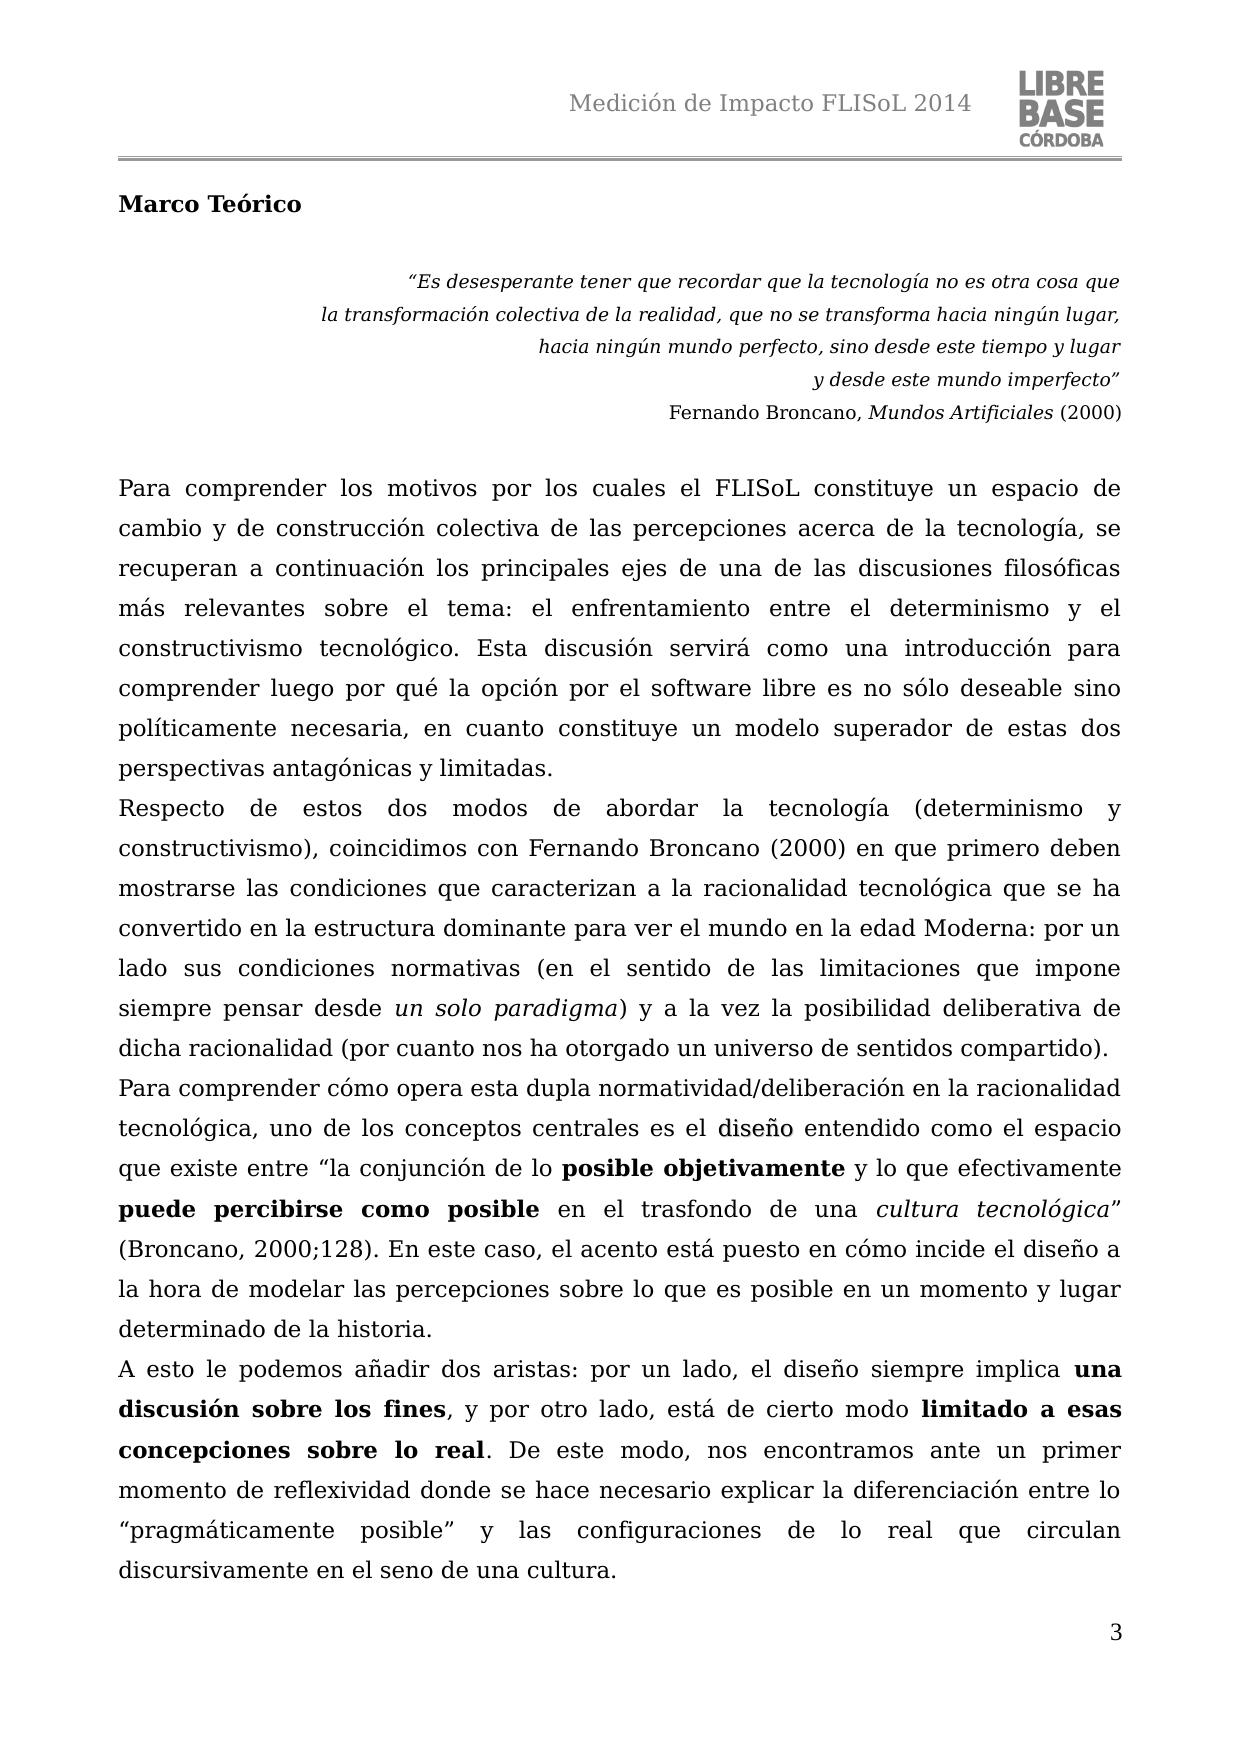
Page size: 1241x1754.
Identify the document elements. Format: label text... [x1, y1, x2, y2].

text Para comprender cómo opera esta dupla normatividad/deliberación en la racionalidad tecnológica, uno de los conceptos centrales es el diseño entendido como el espacio que existe entre “la conjunción de lo posible objetivamente y lo que efectivamente puede percibirse como posible en el trasfondo de una cultura tecnológica” (Broncano, 2000;128). En este caso, el acento está puesto en cómo incide el diseño a la hora de modelar las percepciones sobre lo que es posible en un momento y lugar determinado de la historia. [118, 1075, 1122, 1342]
text Para comprender los motivos por los cuales el FLISoL constituye un espacio de cambio y de construcción colectiva de las percepciones acerca de la tecnología, se recuperan a continuación los principales ejes de una de las discusiones filosóficas más relevantes sobre el tema: el enfrentamiento entre el determinismo y el constructivismo tecnológico. Esta discusión servirá como una introducción para comprender luego por qué la opción por el software libre es no sólo deseable sino políticamente necesaria, en cuanto constituye un modelo superador de estas dos perspectivas antagónicas y limitadas. [118, 475, 1122, 782]
text Marco Teórico [118, 191, 1122, 217]
text Fernando Broncano, Mundos Artificiales (2000) [118, 402, 1122, 424]
picture [1019, 67, 1104, 147]
text Respecto de estos dos modos de abordar la tecnología (determinismo y constructivismo), coincidimos con Fernando Broncano (2000) en que primero deben mostrarse las condiciones que caracterizan a la racionalidad tecnológica que se ha convertido en la estructura dominante para ver el mundo en la edad Moderna: por un lado sus condiciones normativas (en el sentido de las limitaciones que impone siempre pensar desde un solo paradigma) y a la vez la posibilidad deliberativa de dicha racionalidad (por cuanto nos ha otorgado un universo de sentidos compartido). [118, 795, 1122, 1062]
text A esto le podemos añadir dos aristas: por un lado, el diseño siempre implica una discusión sobre los fines, y por otro lado, está de cierto modo limitado a esas concepciones sobre lo real. De este modo, nos encontramos ante un primer momento de reflexividad donde se hace necesario explicar la diferenciación entre lo “pragmáticamente posible” y las configuraciones de lo real que circulan discursivamente en el seno de una cultura. [118, 1356, 1122, 1583]
text “Es desesperante tener que recordar que la tecnología no es otra cosa que [118, 271, 1122, 293]
text hacia ningún mundo perfecto, sino desde este tiempo y lugar [118, 336, 1122, 358]
text y desde este mundo imperfecto” [118, 369, 1122, 391]
text la transformación colectiva de la realidad, que no se transforma hacia ningún lugar, [118, 304, 1122, 326]
